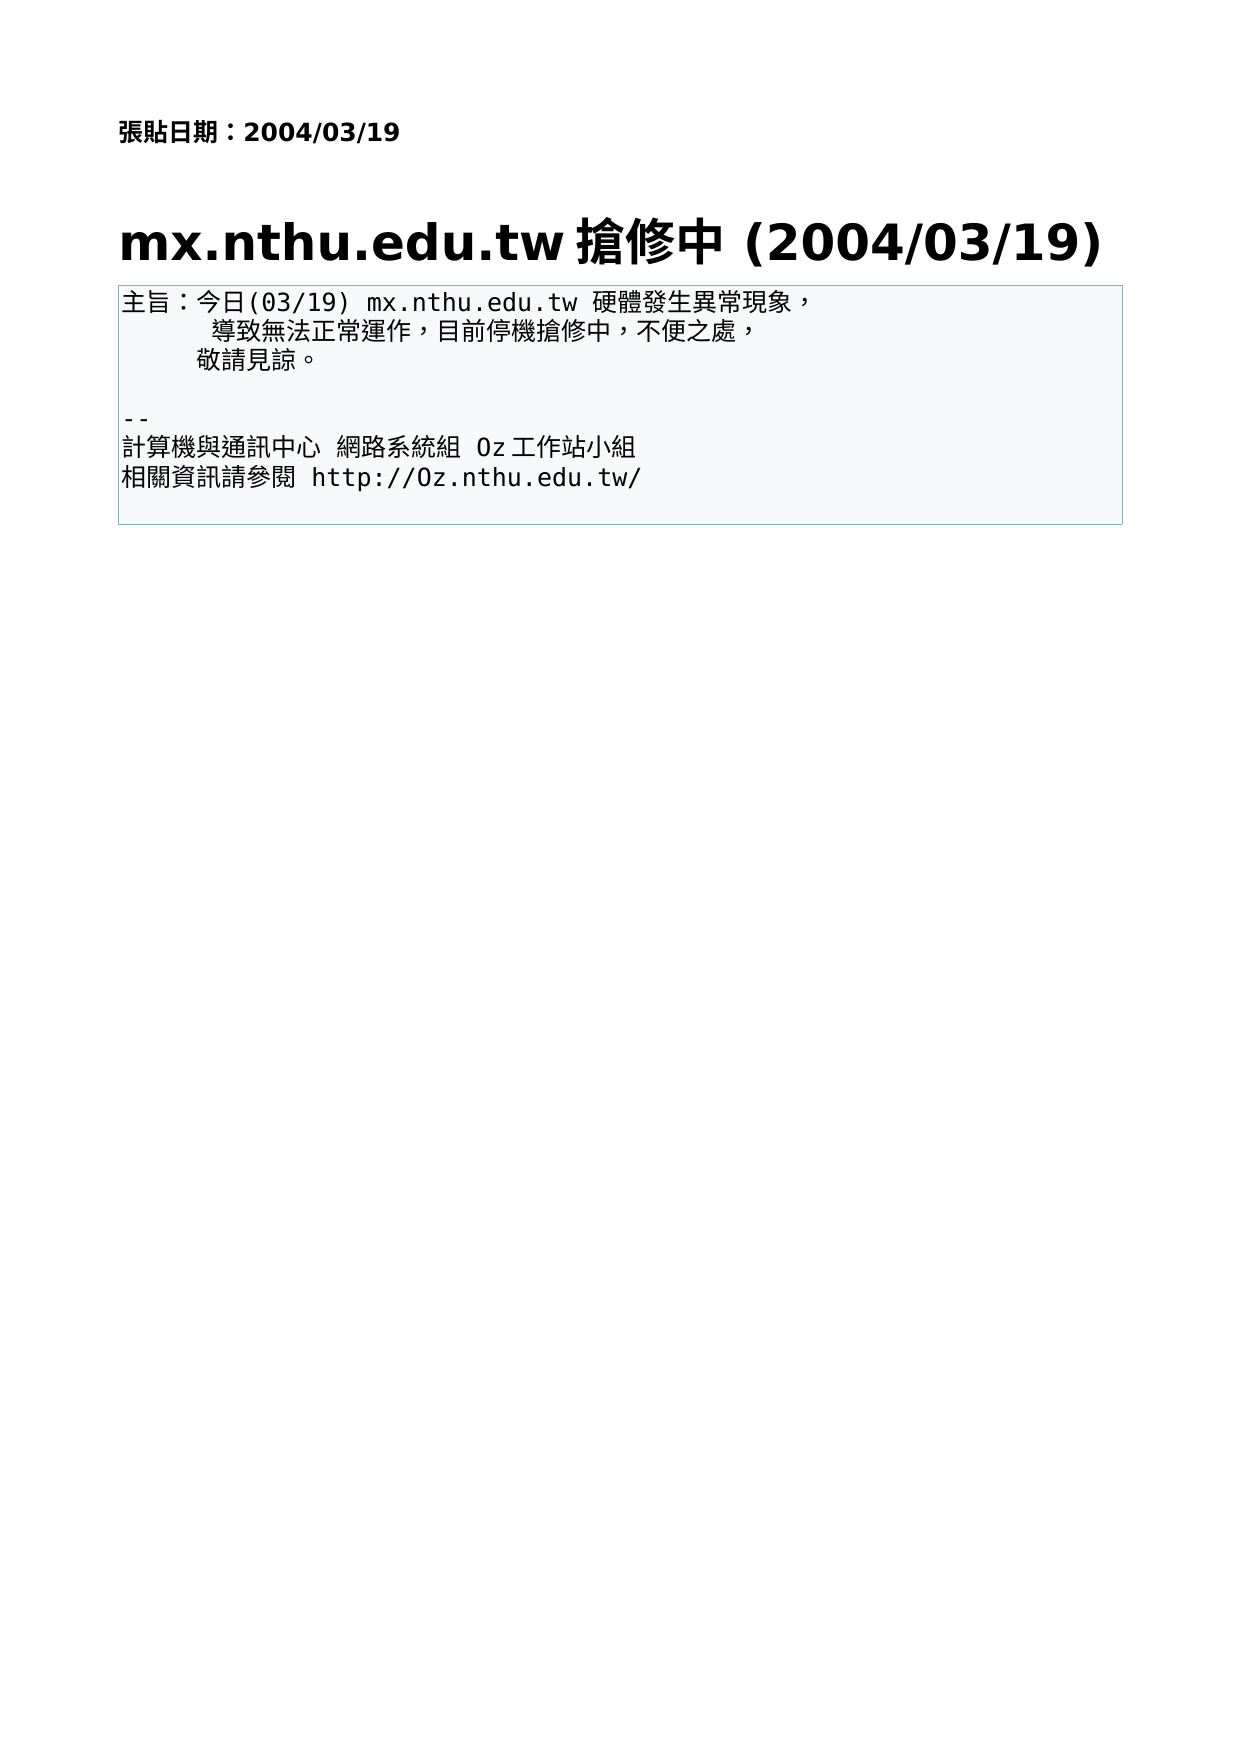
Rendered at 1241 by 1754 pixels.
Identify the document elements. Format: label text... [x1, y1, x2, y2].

subtitle mx.nthu.edu.tw搶修中 (2004/03/19) [118, 214, 1122, 272]
text 主旨：今日(03/19) mx.nthu.edu.tw 硬體發生異常現象， 導致無法正常運作，目前停機搶修中，不便之處， 敬請見諒。 -- 計算機與通訊中心 網路系統組 Oz工作站小組 相關資訊請參閱 http://Oz.nthu.edu.tw/ [119, 286, 1122, 524]
text 張貼日期：2004/03/19 [118, 118, 1122, 176]
